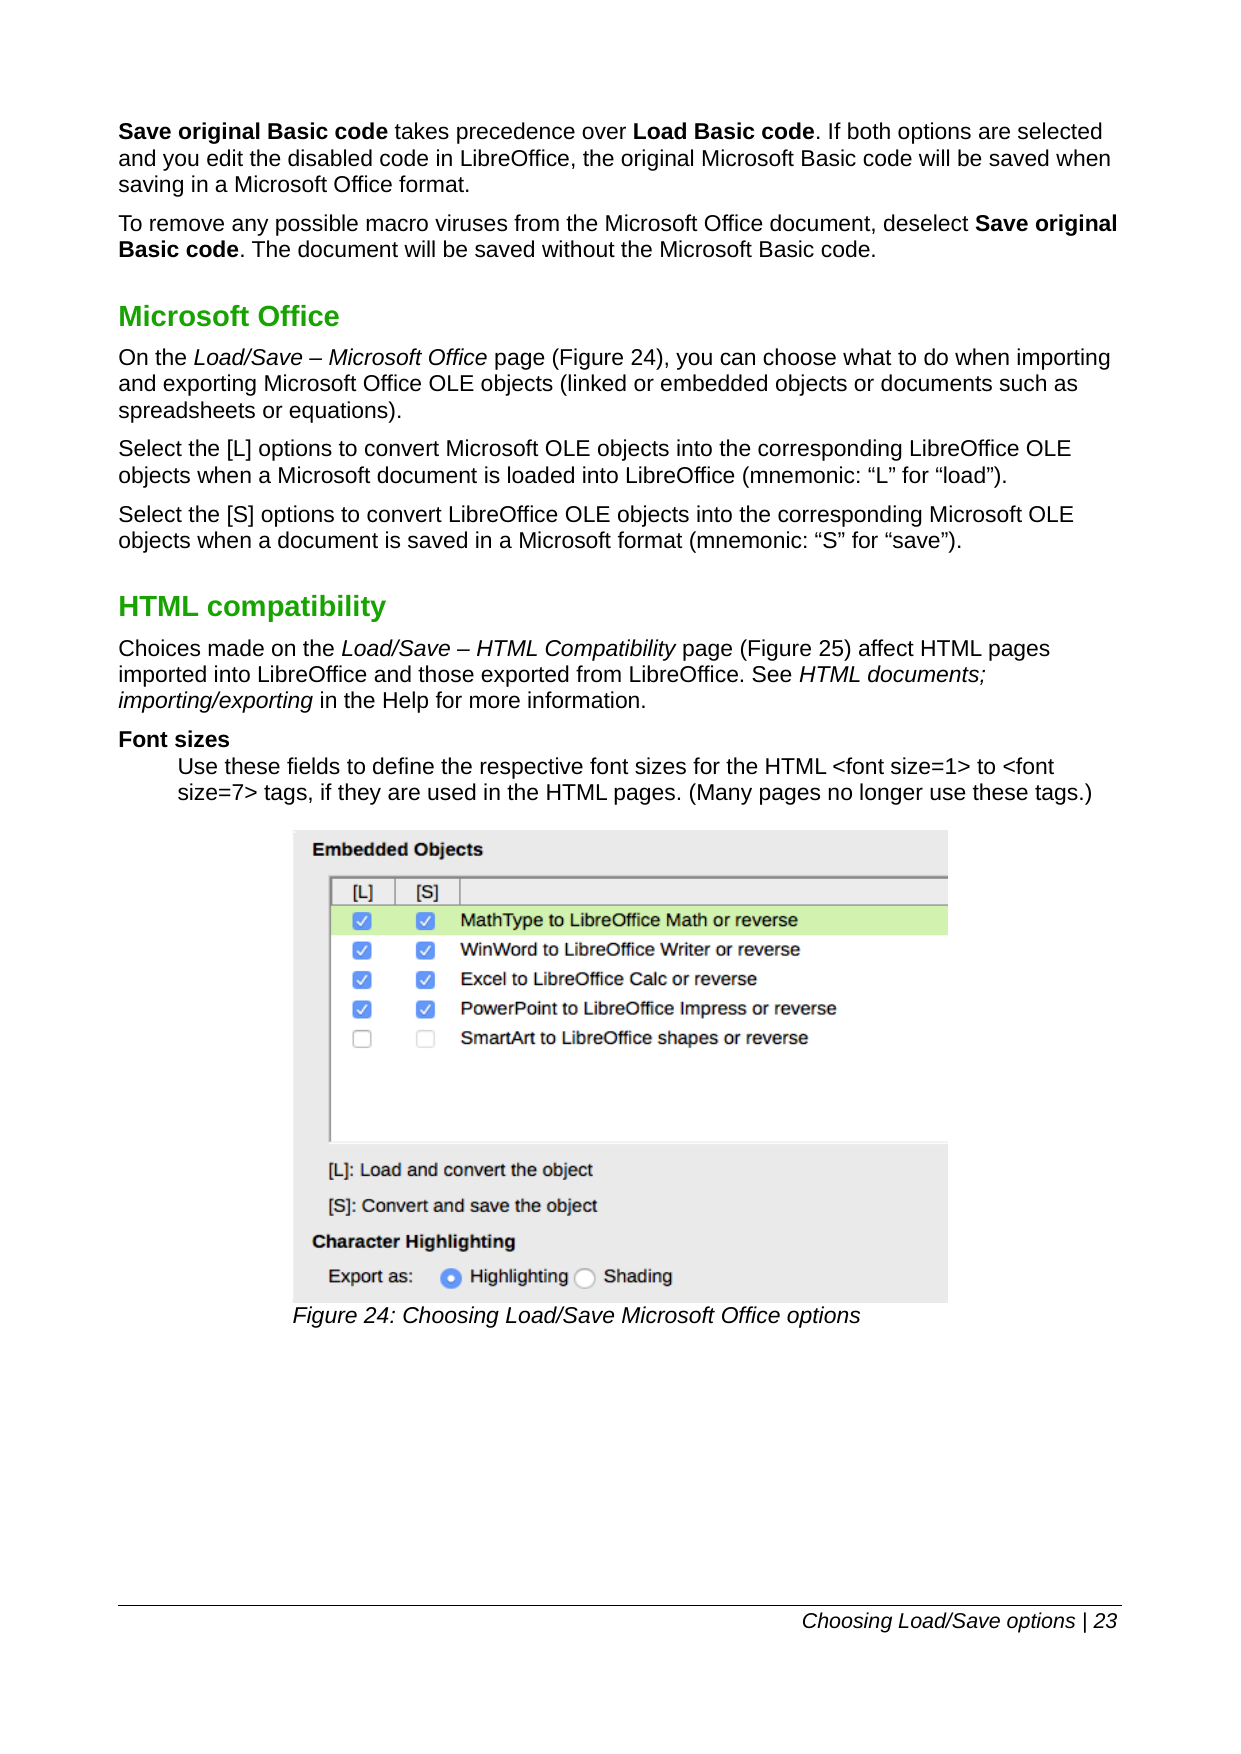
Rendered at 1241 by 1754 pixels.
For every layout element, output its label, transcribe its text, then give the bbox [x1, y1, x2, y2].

text Figure 24: Choosing Load/Save Microsoft Office options [292, 1303, 948, 1329]
text Use these fields to define the respective font sizes for the HTML <font size=1> to <font size=7> tags, if they are used in the HTML pages. (Many pages no longer use these tags.) [177, 753, 1122, 805]
text Select the [L] options to convert Microsoft OLE objects into the corresponding LibreOffice OLE objects when a Microsoft document is loaded into LibreOffice (mnemonic: “L” for “load”). [118, 435, 1122, 488]
text To remove any possible macro viruses from the Microsoft Office document, deselect Save original Basic code. The document will be saved without the Microsoft Basic code. [118, 210, 1122, 262]
text Select the [S] options to convert LibreOffice OLE objects into the corresponding Microsoft OLE objects when a document is saved in a Microsoft format (mnemonic: “S” for “save”). [118, 501, 1122, 553]
text Choices made on the Load/Save – HTML Compatibility page (Figure 25) affect HTML pages imported into LibreOffice and those exported from LibreOffice. See HTML documents; importing/exporting in the Help for more information. [118, 635, 1122, 714]
text Save original Basic code takes precedence over Load Basic code. If both options are selected and you edit the disabled code in LibreOffice, the original Microsoft Basic code will be saved when saving in a Microsoft Office format. [118, 118, 1122, 197]
subtitle HTML compatibility [118, 589, 1122, 623]
text Font sizes [118, 726, 1122, 753]
picture [292, 830, 948, 1303]
subtitle Microsoft Office [118, 298, 1122, 332]
text On the Load/Save – Microsoft Office page (Figure 24), you can choose what to do when importing and exporting Microsoft Office OLE objects (linked or embedded objects or documents such as spreadsheets or equations). [118, 344, 1122, 423]
